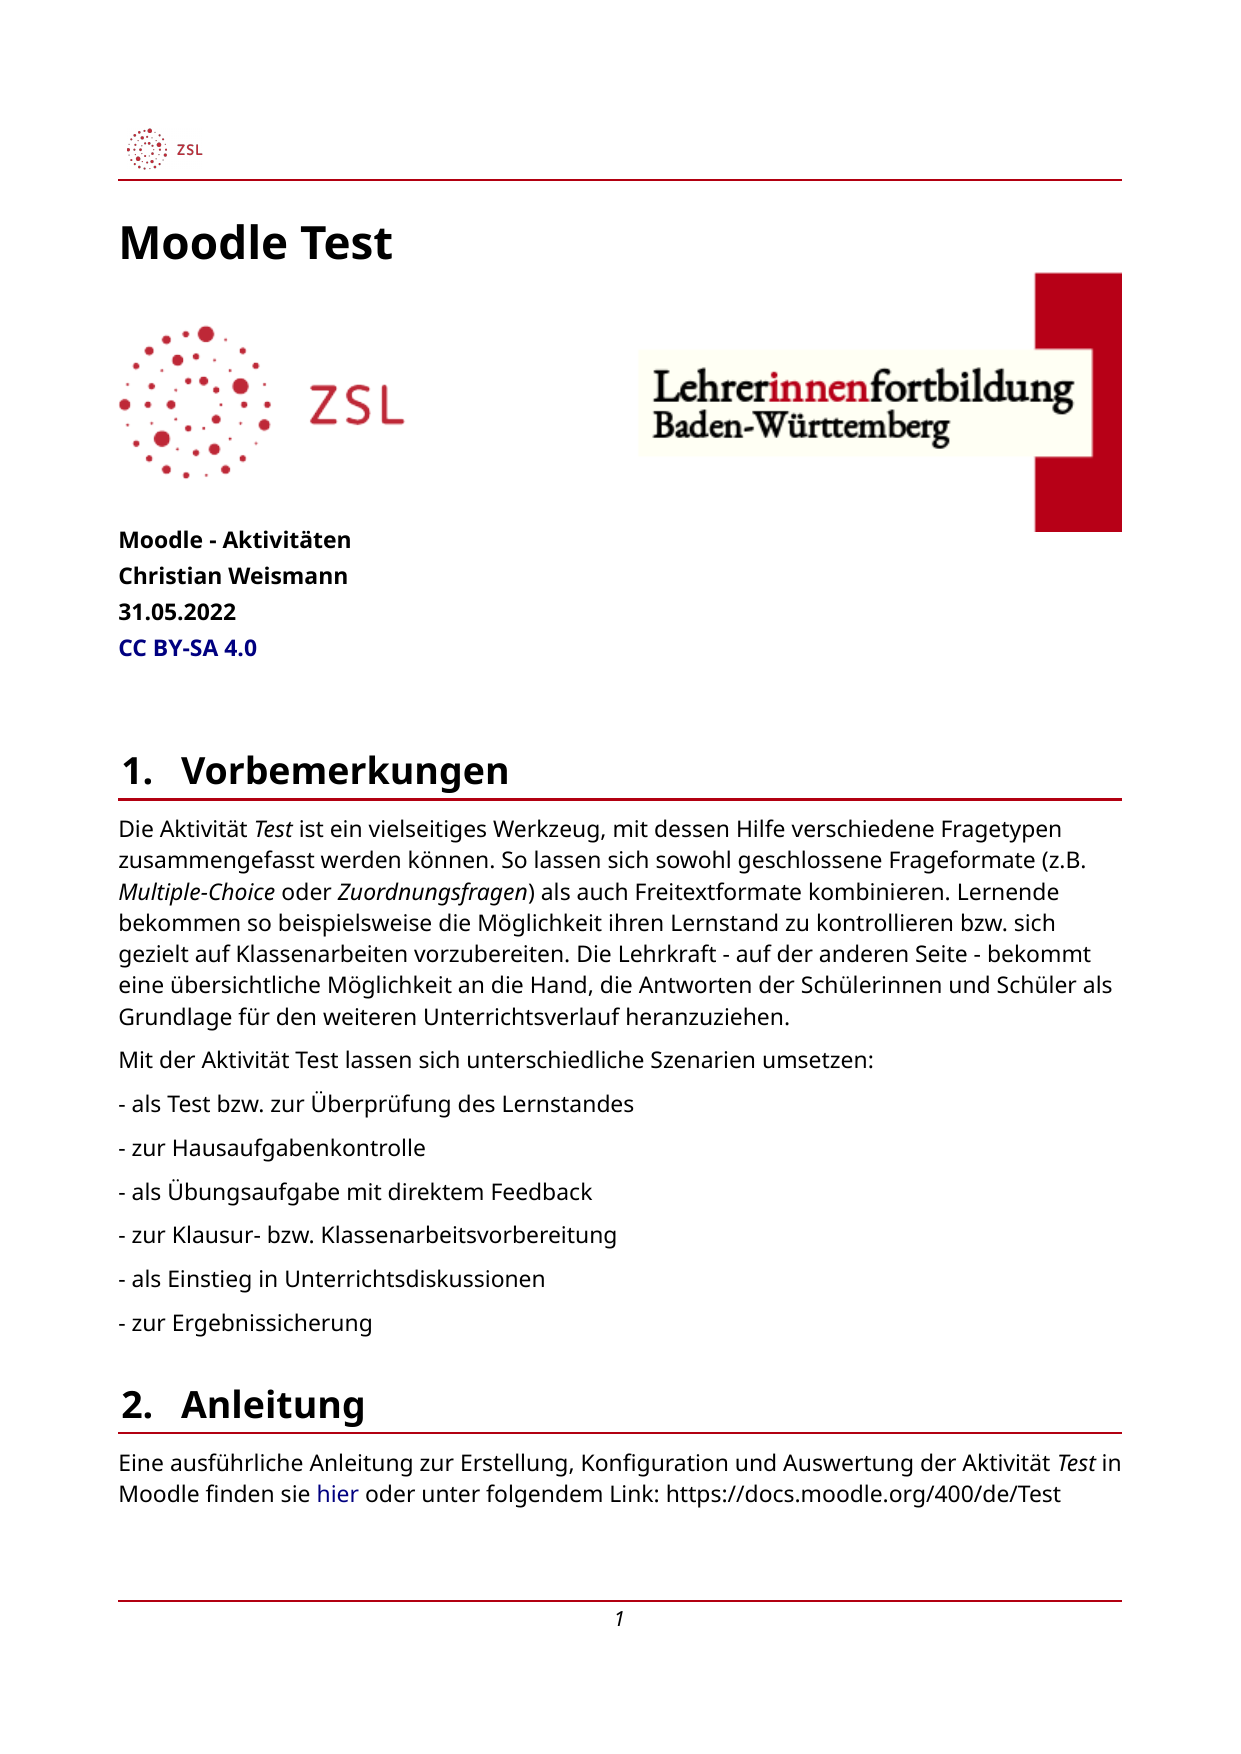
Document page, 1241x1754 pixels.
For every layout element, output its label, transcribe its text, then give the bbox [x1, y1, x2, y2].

picture [127, 128, 203, 170]
text Die Aktivität Test ist ein vielseitiges Werkzeug, mit dessen Hilfe verschiedene Fragetypen zusammengefasst werden können. So lassen sich sowohl geschlossene Frageformate (z.B. Multiple-Choice oder Zuordnungsfragen) als auch Freitextformate kombinieren. Lernende bekommen so beispielsweise die Möglichkeit ihren Lernstand zu kontrollieren bzw. sich gezielt auf Klassenarbeiten vorzubereiten. Die Lehrkraft - auf der anderen Seite - bekommt eine übersichtliche Möglichkeit an die Hand, die Antworten der Schülerinnen und Schüler als Grundlage für den weiteren Unterrichtsverlauf heranzuziehen. [118, 813, 1122, 1032]
text - zur Hausaufgabenkontrolle [118, 1132, 1122, 1163]
text Mit der Aktivität Test lassen sich unterschiedliche Szenarien umsetzen: [118, 1044, 1122, 1076]
table_header Moodle - Aktivitäten Christian Weismann 31.05.2022 CC BY-SA 4.0 [118, 273, 1122, 663]
subtitle Anleitung [118, 1376, 1122, 1432]
subtitle Vorbemerkungen [118, 742, 1122, 798]
text - als Einstieg in Unterrichtsdiskussionen [118, 1263, 1122, 1294]
text - als Übungsaufgabe mit direktem Feedback [118, 1176, 1122, 1207]
title Moodle Test [118, 210, 1122, 273]
text - zur Klausur- bzw. Klassenarbeitsvorbereitung [118, 1219, 1122, 1251]
list Eine ausführliche Anleitung zur Erstellung, Konfiguration und Auswertung der Aktivität Test in Moodle finden sie hier oder unter folgendem Link: https://docs.moodle.org/400/de/Test [71, 1447, 1122, 1509]
text - zur Ergebnissicherung [118, 1307, 1122, 1338]
text - als Test bzw. zur Überprüfung des Lernstandes [118, 1088, 1122, 1119]
